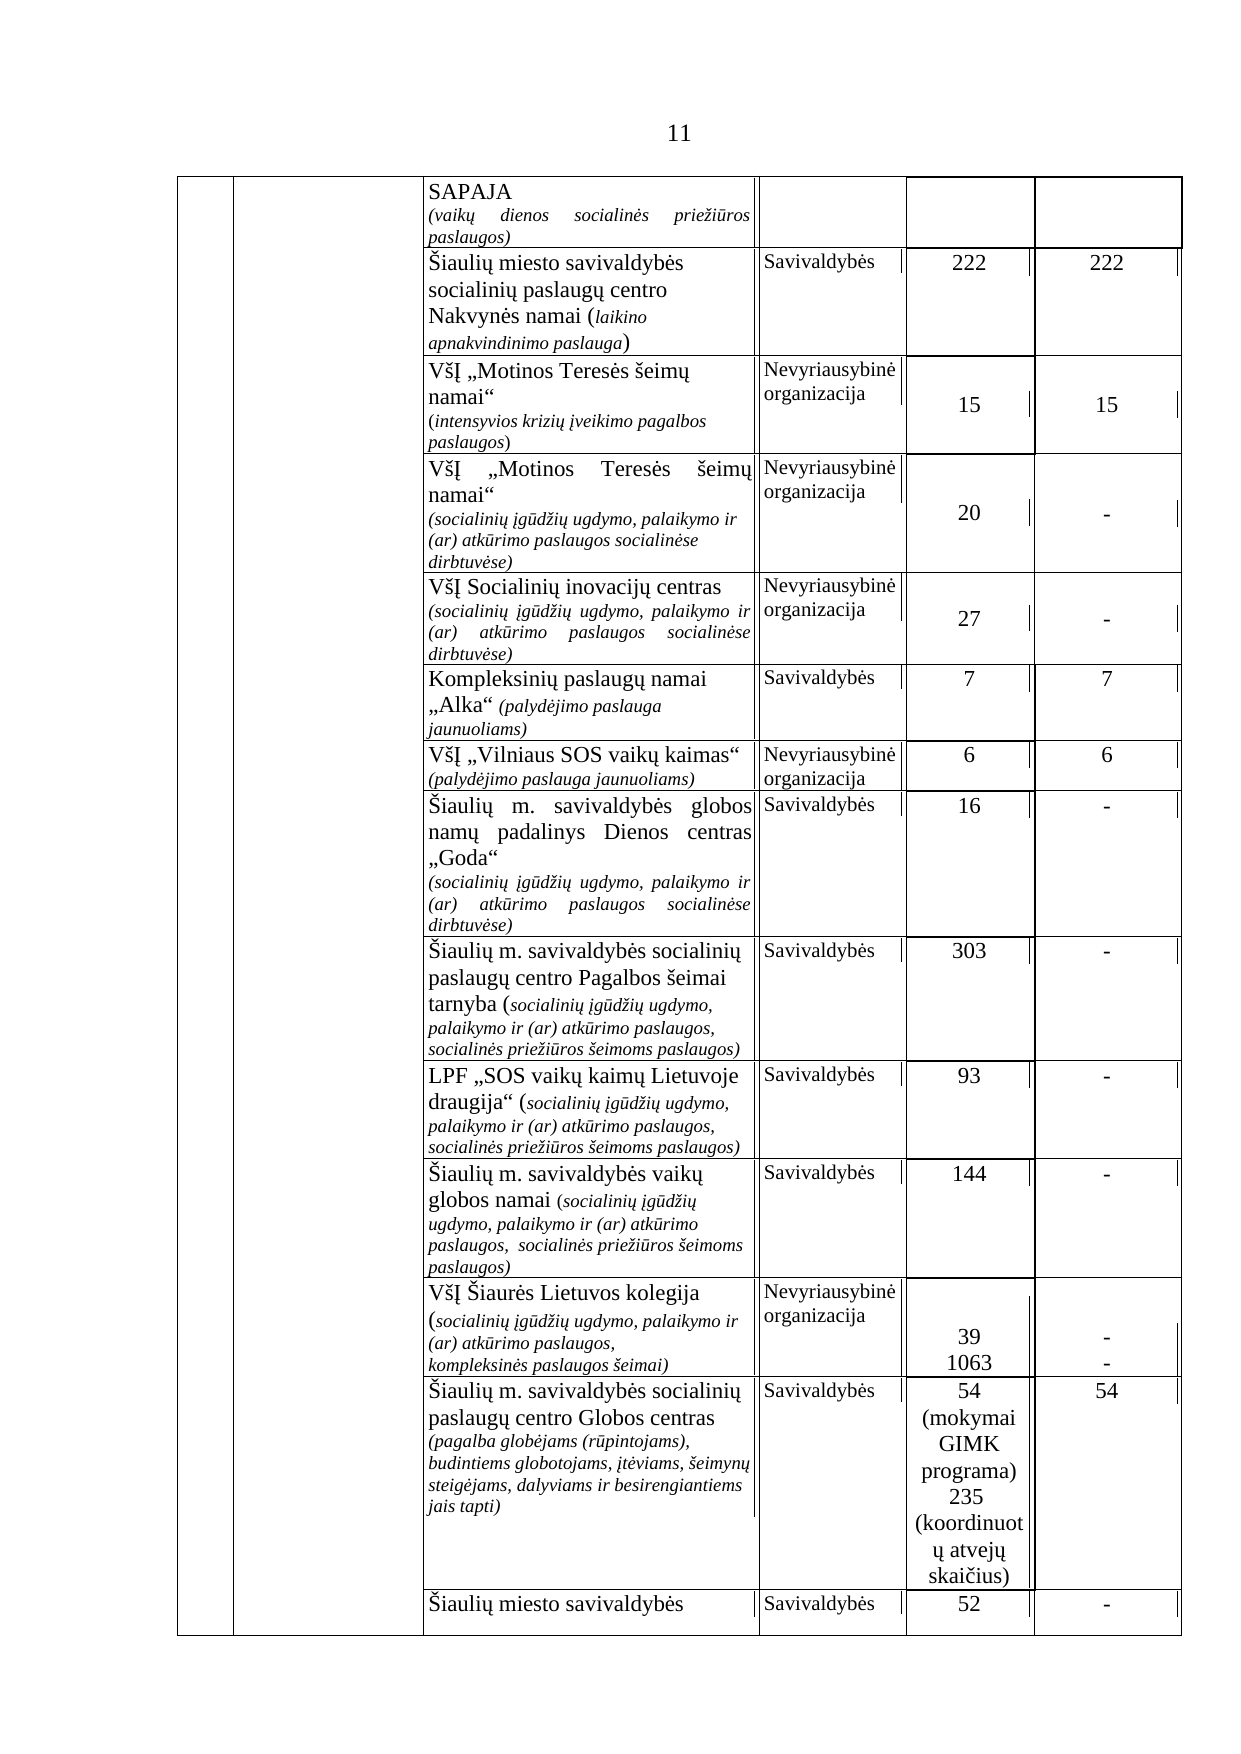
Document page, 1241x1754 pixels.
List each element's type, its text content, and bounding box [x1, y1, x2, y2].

table_cell Savivaldybės [760, 1061, 906, 1158]
table_cell 6 [1036, 741, 1181, 790]
table_cell VšĮ „Vilniaus SOS vaikų kaimas“ (palydėjimo paslauga jaunuoliams) [424, 741, 759, 790]
table_cell VšĮ Šiaurės Lietuvos kolegija (socialinių įgūdžių ugdymo, palaikymo ir (ar) atkūrimo paslaugos, kompleksinės paslaugos šeimai) [424, 1278, 759, 1376]
table_cell Šiaulių miesto savivaldybės [424, 1590, 759, 1635]
table_cell [234, 177, 423, 1635]
table_cell Nevyriausybinė organizacija [760, 1278, 906, 1376]
table_cell Savivaldybės [760, 1590, 906, 1635]
table_cell 20 [907, 455, 1034, 572]
table_cell VšĮ „Motinos Teresės šeimų namai“ (intensyvios krizių įveikimo pagalbos paslaugos) [424, 356, 754, 453]
table_cell LPF „SOS vaikų kaimų Lietuvoje draugija“ (socialinių įgūdžių ugdymo, palaikymo ir (ar) atkūrimo paslaugos, socialinės priežiūros šeimoms paslaugos) [424, 1061, 754, 1158]
table_cell 93 [907, 1062, 1034, 1158]
table_cell Savivaldybės [760, 1377, 906, 1588]
table_cell 52 [907, 1591, 1034, 1635]
table_cell 27 [907, 573, 1034, 664]
table_cell - - [1036, 1278, 1181, 1376]
table_cell Savivaldybės [760, 937, 906, 1060]
table_cell 15 [907, 357, 1034, 453]
table_cell 222 [1036, 249, 1181, 355]
table_cell Savivaldybės [760, 248, 906, 355]
table_cell Nevyriausybinė organizacija [760, 454, 906, 572]
table_cell [760, 177, 906, 247]
table_cell 303 [907, 938, 1034, 1060]
table_cell [1036, 178, 1181, 247]
table_cell 54 [1036, 1377, 1181, 1588]
table_cell 15 [1036, 356, 1181, 453]
table_cell Šiaulių m. savivaldybės globos namų padalinys Dienos centras „Goda“ (socialinių įgūdžių ugdymo, palaikymo ir (ar) atkūrimo paslaugos socialinėse dirbtuvėse) [424, 791, 754, 936]
table_cell SAPAJA (vaikų dienos socialinės priežiūros paslaugos) [424, 177, 754, 247]
table_cell 7 [1036, 665, 1181, 739]
table_cell 144 [907, 1160, 1034, 1277]
table_cell Nevyriausybinė organizacija [760, 741, 901, 790]
table_cell 54 (mokymai GIMK programa) 235 (koordinuotų atvejų skaičius) [907, 1378, 1029, 1588]
table_cell Nevyriausybinė organizacija [760, 573, 906, 664]
table_cell - [1035, 573, 1181, 664]
table_cell Nevyriausybinė organizacija [760, 356, 906, 453]
table_cell - [1036, 1061, 1181, 1158]
table_cell VšĮ Socialinių inovacijų centras (socialinių įgūdžių ugdymo, palaikymo ir (ar) atkūrimo paslaugos socialinėse dirbtuvėse) [424, 573, 754, 664]
table_cell - [1035, 1590, 1181, 1635]
table_cell [178, 177, 233, 1635]
table_cell - [1036, 937, 1181, 1060]
table_cell Kompleksinių paslaugų namai „Alka“ (palydėjimo paslauga jaunuoliams) [424, 665, 754, 739]
table_cell - [1036, 1159, 1181, 1277]
table_cell Savivaldybės [760, 1159, 906, 1277]
table_cell Šiaulių m. savivaldybės socialinių paslaugų centro Pagalbos šeimai tarnyba (socialinių įgūdžių ugdymo, palaikymo ir (ar) atkūrimo paslaugos, socialinės priežiūros šeimoms paslaugos) [424, 937, 754, 1060]
table_cell Šiaulių m. savivaldybės socialinių paslaugų centro Globos centras (pagalba globėjams (rūpintojams), budintiems globotojams, įtėviams, šeimynų steigėjams, dalyviams ir besirengiantiems jais tapti) [424, 1377, 759, 1588]
table_cell Savivaldybės [760, 791, 906, 936]
table_cell [907, 178, 1034, 247]
table_cell 6 [907, 742, 1034, 790]
table_cell Savivaldybės [760, 665, 906, 739]
table_cell 16 [907, 792, 1034, 936]
table_cell 39 1063 [907, 1279, 1034, 1376]
table_cell Šiaulių m. savivaldybės vaikų globos namai (socialinių įgūdžių ugdymo, palaikymo ir (ar) atkūrimo paslaugos, socialinės priežiūros šeimoms paslaugos) [424, 1159, 754, 1277]
table_cell - [1036, 791, 1181, 936]
table_cell Šiaulių miesto savivaldybės socialinių paslaugų centro Nakvynės namai (laikino apnakvindinimo paslauga) [424, 248, 759, 355]
table_cell 7 [907, 665, 1034, 739]
table_cell - [1035, 454, 1181, 572]
table_cell VšĮ „Motinos Teresės šeimų namai“ (socialinių įgūdžių ugdymo, palaikymo ir (ar) atkūrimo paslaugos socialinėse dirbtuvėse) [424, 454, 754, 572]
table_cell 222 [907, 249, 1034, 355]
